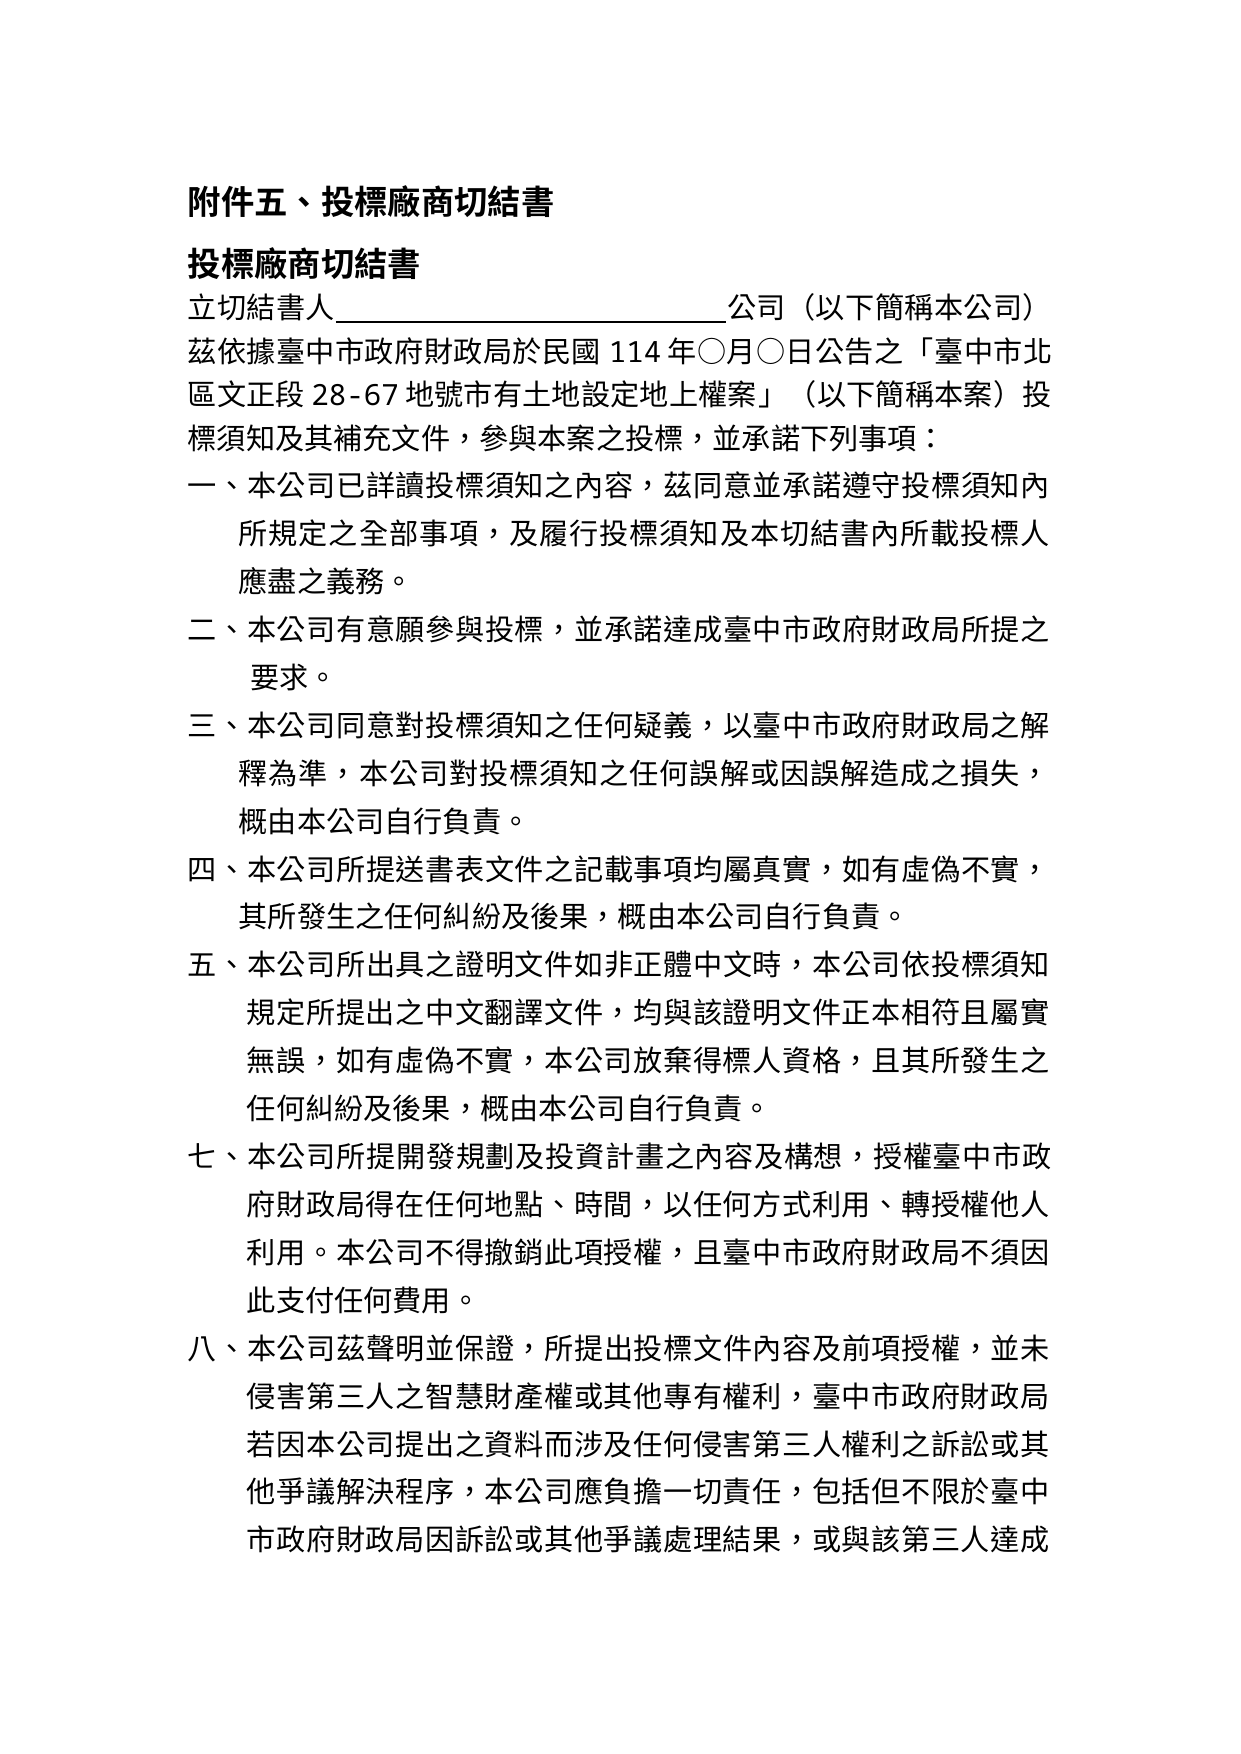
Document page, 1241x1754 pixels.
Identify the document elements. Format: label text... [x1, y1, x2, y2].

text 投標廠商切結書 [187, 221, 1053, 283]
text 七、本公司所提開發規劃及投資計畫之內容及構想，授權臺中市政府財政局得在任何地點、時間，以任何方式利用、轉授權他人利用。本公司不得撤銷此項授權，且臺中市政府財政局不須因此支付任何費用。 [187, 1129, 1053, 1321]
text 四、本公司所提送書表文件之記載事項均屬真實，如有虛偽不實，其所發生之任何糾紛及後果，概由本公司自行負責。 [187, 842, 1053, 937]
text 五、本公司所出具之證明文件如非正體中文時，本公司依投標須知規定所提出之中文翻譯文件，均與該證明文件正本相符且屬實無誤，如有虛偽不實，本公司放棄得標人資格，且其所發生之任何糾紛及後果，概由本公司自行負責。 [187, 937, 1053, 1129]
text 三、本公司同意對投標須知之任何疑義，以臺中市政府財政局之解釋為準，本公司對投標須知之任何誤解或因誤解造成之損失，概由本公司自行負責。 [187, 698, 1053, 842]
text 二、本公司有意願參與投標，並承諾達成臺中市政府財政局所提之要求。 [187, 602, 1053, 698]
text 立切結書人 公司（以下簡稱本公司）茲依據臺中市政府財政局於民國114年○月○日公告之「臺中市北區文正段28-67地號市有土地設定地上權案」（以下簡稱本案）投標須知及其補充文件，參與本案之投標，並承諾下列事項： [187, 283, 1053, 458]
text 八、本公司茲聲明並保證，所提出投標文件內容及前項授權，並未侵害第三人之智慧財產權或其他專有權利，臺中市政府財政局若因本公司提出之資料而涉及任何侵害第三人權利之訴訟或其他爭議解決程序，本公司應負擔一切責任，包括但不限於臺中市政府財政局因訴訟或其他爭議處理結果，或與該第三人達成 [187, 1321, 1053, 1560]
text 一、本公司已詳讀投標須知之內容，茲同意並承諾遵守投標須知內所規定之全部事項，及履行投標須知及本切結書內所載投標人應盡之義務。 [187, 458, 1053, 602]
text 附件五、投標廠商切結書 [187, 158, 1053, 221]
